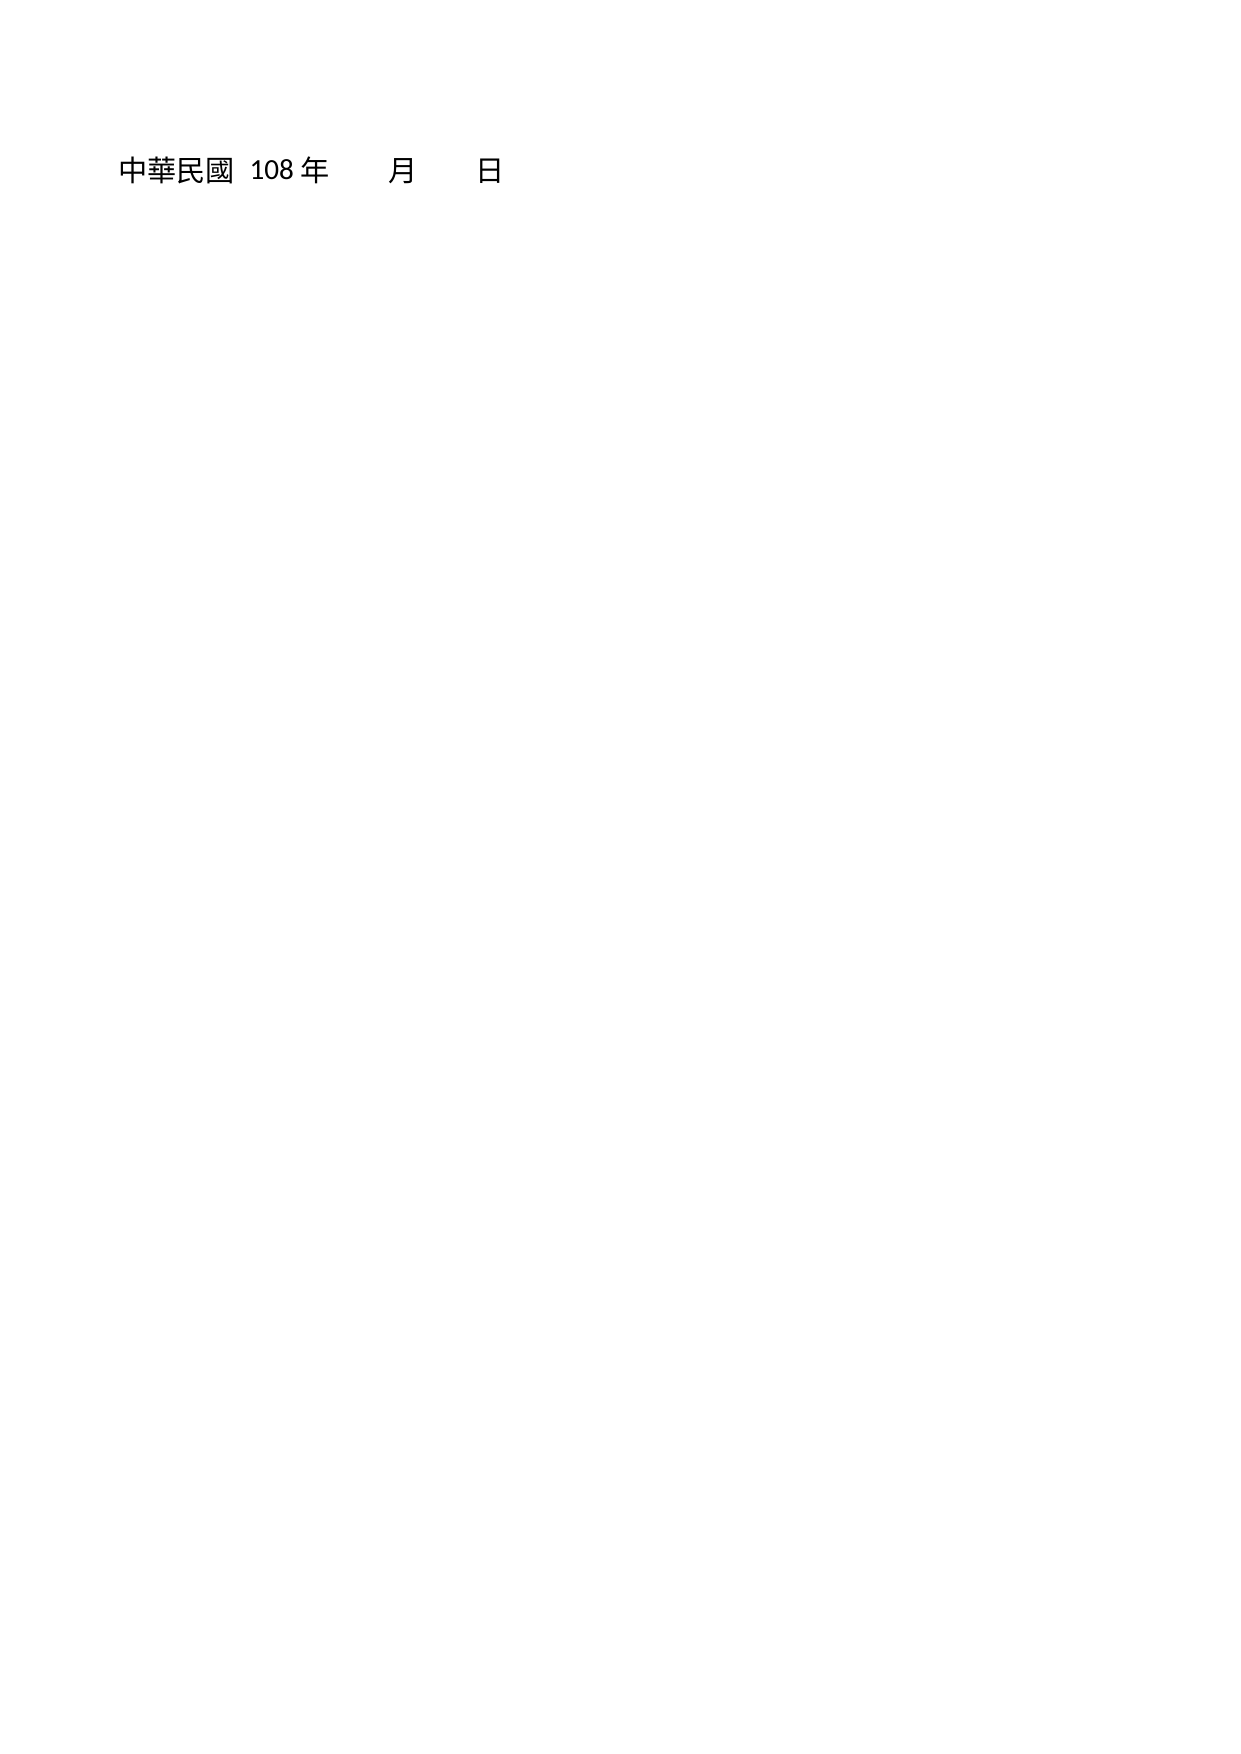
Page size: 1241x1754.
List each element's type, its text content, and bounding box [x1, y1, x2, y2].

text 中華民國 108 年 月 日 [118, 127, 1122, 189]
